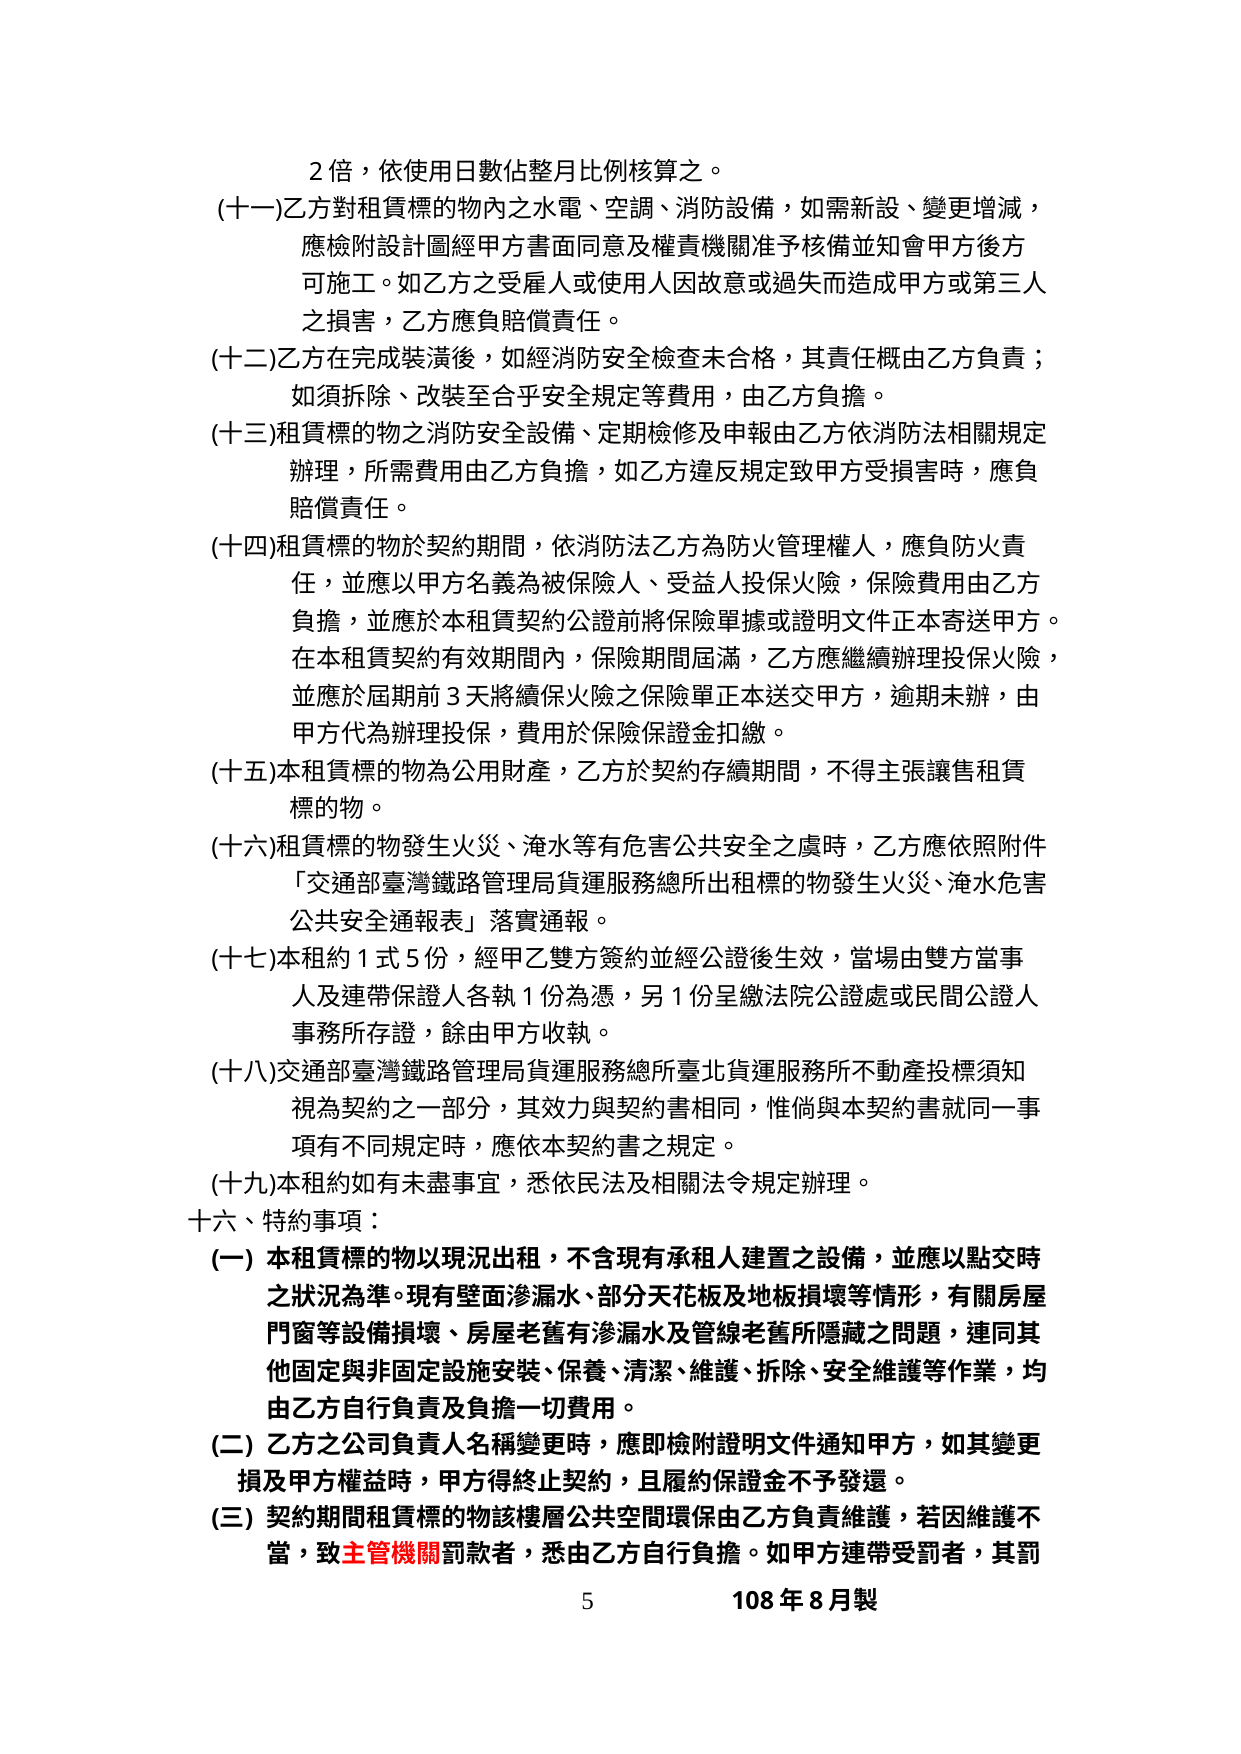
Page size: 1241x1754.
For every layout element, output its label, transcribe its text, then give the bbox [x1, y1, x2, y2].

text (十二)乙方在完成裝潢後，如經消防安全檢查未合格，其責任概由乙方負責；如須拆除、改裝至合乎安全規定等費用，由乙方負擔。 [211, 337, 1047, 412]
text (十一)乙方對租賃標的物內之水電、空調、消防設備，如需新設、變更增減，應檢附設計圖經甲方書面同意及權責機關准予核備並知會甲方後方可施工。如乙方之受雇人或使用人因故意或過失而造成甲方或第三人之損害，乙方應負賠償責任。 [211, 187, 1047, 337]
text (十七)本租約1式5份，經甲乙雙方簽約並經公證後生效，當場由雙方當事人及連帶保證人各執1份為憑，另1份呈繳法院公證處或民間公證人事務所存證，餘由甲方收執。 [211, 937, 1047, 1050]
text (十八)交通部臺灣鐵路管理局貨運服務總所臺北貨運服務所不動產投標須知視為契約之一部分，其效力與契約書相同，惟倘與本契約書就同一事項有不同規定時，應依本契約書之規定。 [211, 1050, 1047, 1162]
text (十五)本租賃標的物為公用財產，乙方於契約存續期間，不得主張讓售租賃標的物。 [211, 750, 1047, 825]
list 乙方之公司負責人名稱變更時，應即檢附證明文件通知甲方，如其變更 [211, 1425, 1053, 1461]
text 損及甲方權益時，甲方得終止契約，且履約保證金不予發還。 [211, 1461, 1053, 1497]
text 當，致主管機關罰款者，悉由乙方自行負擔。如甲方連帶受罰者，其罰 [266, 1534, 1053, 1570]
text (十六)租賃標的物發生火災、淹水等有危害公共安全之虞時，乙方應依照附件「交通部臺灣鐵路管理局貨運服務總所出租標的物發生火災、淹水危害公共安全通報表」落實通報。 [211, 825, 1047, 937]
list 2倍，依使用日數佔整月比例核算之。 [276, 150, 1053, 187]
list 契約期間租賃標的物該樓層公共空間環保由乙方負責維護，若因維護不 [211, 1497, 1053, 1534]
text (十三)租賃標的物之消防安全設備、定期檢修及申報由乙方依消防法相關規定辦理，所需費用由乙方負擔，如乙方違反規定致甲方受損害時，應負賠償責任。 [211, 412, 1047, 525]
list 本租賃標的物以現況出租，不含現有承租人建置之設備，並應以點交時之狀況為準。現有壁面滲漏水、部分天花板及地板損壞等情形，有關房屋門窗等設備損壞、房屋老舊有滲漏水及管線老舊所隱藏之問題，連同其他固定與非固定設施安裝、保養、清潔、維護、拆除、安全維護等作業，均由乙方自行負責及負擔一切費用。 [211, 1237, 1047, 1425]
text 十六、特約事項： [187, 1200, 1053, 1237]
text (十四)租賃標的物於契約期間，依消防法乙方為防火管理權人，應負防火責任，並應以甲方名義為被保險人、受益人投保火險，保險費用由乙方負擔，並應於本租賃契約公證前將保險單據或證明文件正本寄送甲方。在本租賃契約有效期間內，保險期間屆滿，乙方應繼續辦理投保火險，並應於屆期前3天將續保火險之保險單正本送交甲方，逾期未辦，由甲方代為辦理投保，費用於保險保證金扣繳。 [211, 525, 1047, 750]
text (十九)本租約如有未盡事宜，悉依民法及相關法令規定辦理。 [211, 1162, 1047, 1200]
